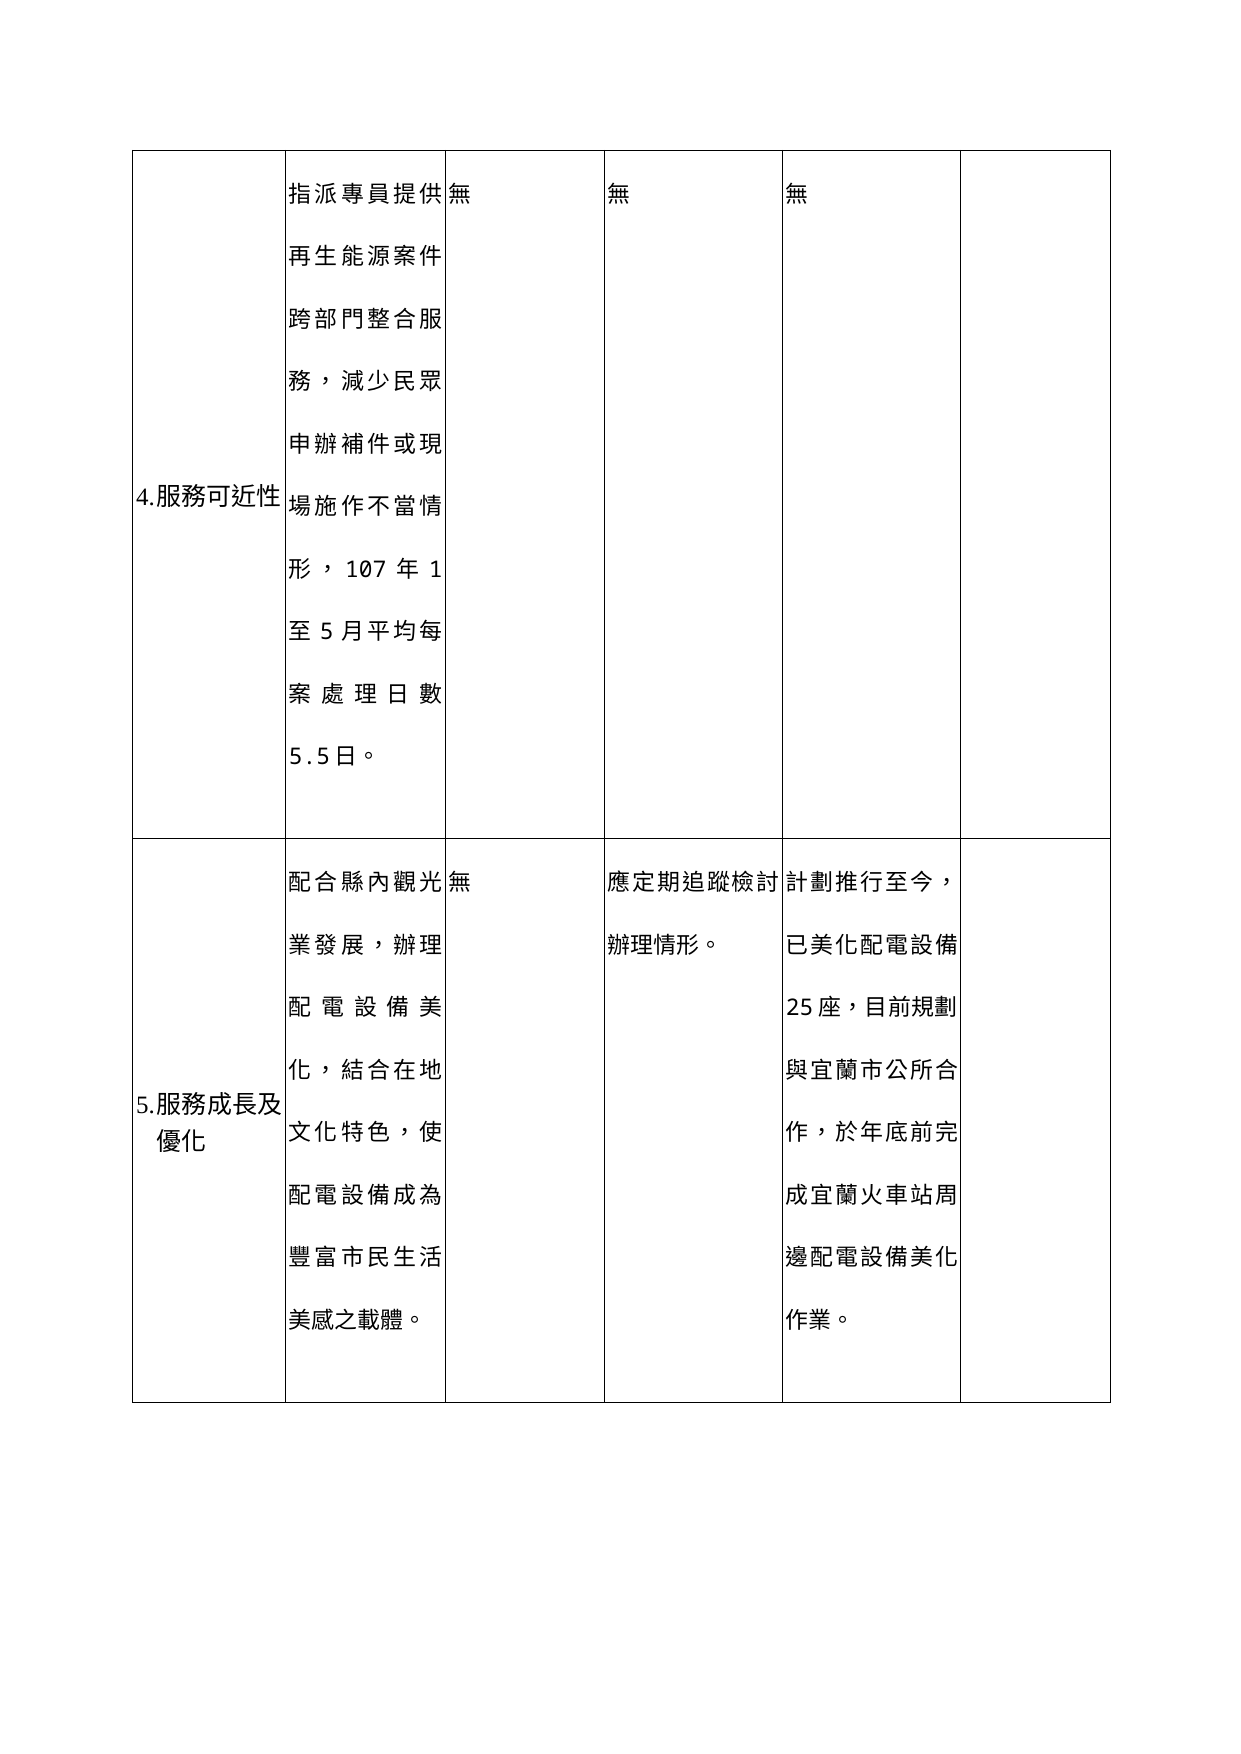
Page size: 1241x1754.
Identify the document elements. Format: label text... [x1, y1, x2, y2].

table_cell 計劃推行至今，已美化配電設備25座，目前規劃與宜蘭市公所合作，於年底前完成宜蘭火車站周邊配電設備美化作業。 [783, 839, 960, 1402]
table_cell 配合縣內觀光業發展，辦理配電設備美化，結合在地文化特色，使配電設備成為豐富市民生活美感之載體。 [286, 839, 445, 1402]
table_cell 無 [446, 151, 604, 838]
table_cell 服務成長及優化 [133, 839, 285, 1402]
table_cell 無 [605, 151, 782, 838]
table_cell 無 [446, 839, 604, 1402]
table_cell [961, 151, 1110, 838]
table_cell 應定期追蹤檢討辦理情形。 [605, 839, 782, 1402]
table_cell 服務可近性 [133, 151, 285, 838]
table_cell 指派專員提供再生能源案件跨部門整合服務，減少民眾申辦補件或現場施作不當情形，107年1至5月平均每案處理日數5.5日。 [286, 151, 445, 838]
table_cell [961, 839, 1110, 1402]
table_cell 無 [783, 151, 960, 838]
